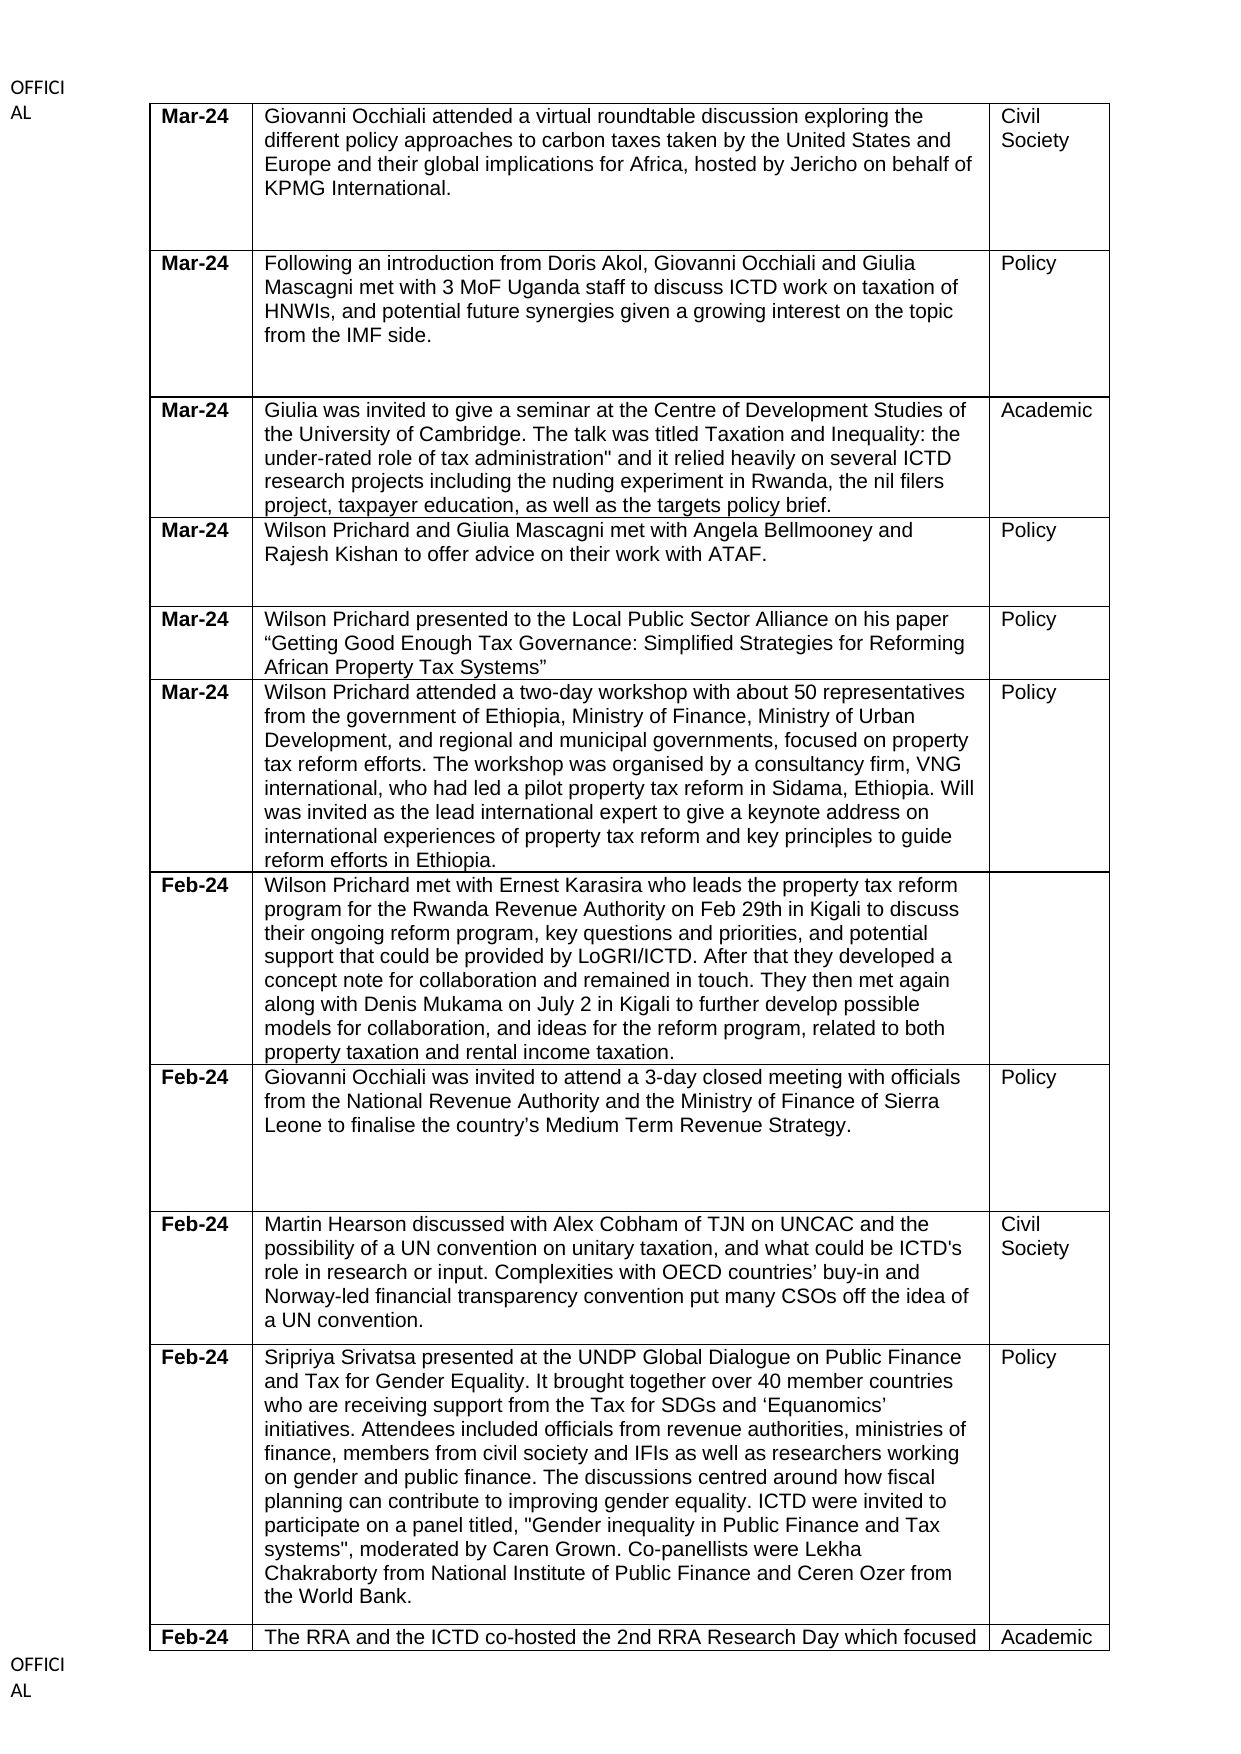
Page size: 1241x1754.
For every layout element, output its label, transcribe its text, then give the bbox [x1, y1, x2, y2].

table_cell Mar-24 [151, 607, 252, 679]
table_cell The RRA and the ICTD co-hosted the 2nd RRA Research Day which focused [253, 1625, 989, 1650]
table_cell Mar-24 [151, 104, 252, 249]
table_cell Mar-24 [151, 398, 252, 517]
table_cell Feb-24 [151, 1065, 252, 1211]
table_cell Wilson Prichard met with Ernest Karasira who leads the property tax reform program for the Rwanda Revenue Authority on Feb 29th in Kigali to discuss their ongoing reform program, key questions and priorities, and potential support that could be provided by LoGRI/ICTD. After that they developed a concept note for collaboration and remained in touch. They then met again along with Denis Mukama on July 2 in Kigali to further develop possible models for collaboration, and ideas for the reform program, related to both property taxation and rental income taxation. [253, 873, 989, 1064]
table_cell Following an introduction from Doris Akol, Giovanni Occhiali and Giulia Mascagni met with 3 MoF Uganda staff to discuss ICTD work on taxation of HNWIs, and potential future synergies given a growing interest on the topic from the IMF side. [253, 251, 989, 396]
table_cell Academic [990, 398, 1109, 517]
table_cell Giovanni Occhiali was invited to attend a 3-day closed meeting with officials from the National Revenue Authority and the Ministry of Finance of Sierra Leone to finalise the country’s Medium Term Revenue Strategy. [253, 1065, 989, 1211]
table_cell Wilson Prichard attended a two-day workshop with about 50 representatives from the government of Ethiopia, Ministry of Finance, Ministry of Urban Development, and regional and municipal governments, focused on property tax reform efforts. The workshop was organised by a consultancy firm, VNG international, who had led a pilot property tax reform in Sidama, Ethiopia. Will was invited as the lead international expert to give a keynote address on international experiences of property tax reform and key principles to guide reform efforts in Ethiopia. [253, 680, 989, 871]
table_cell Policy [990, 680, 1109, 871]
table_cell Sripriya Srivatsa presented at the UNDP Global Dialogue on Public Finance and Tax for Gender Equality. It brought together over 40 member countries who are receiving support from the Tax for SDGs and ‘Equanomics’ initiatives. Attendees included officials from revenue authorities, ministries of finance, members from civil society and IFIs as well as researchers working on gender and public finance. The discussions centred around how fiscal planning can contribute to improving gender equality. ICTD were invited to participate on a panel titled, "Gender inequality in Public Finance and Tax systems", moderated by Caren Grown. Co-panellists were Lekha Chakraborty from National Institute of Public Finance and Ceren Ozer from the World Bank. [253, 1345, 989, 1624]
table_cell Policy [990, 1345, 1109, 1624]
table_cell Civil Society [990, 1212, 1109, 1344]
table_cell [990, 873, 1109, 1064]
table_cell Martin Hearson discussed with Alex Cobham of TJN on UNCAC and the possibility of a UN convention on unitary taxation, and what could be ICTD's role in research or input. Complexities with OECD countries’ buy-in and Norway-led financial transparency convention put many CSOs off the idea of a UN convention. [253, 1212, 989, 1344]
table_cell Academic [990, 1625, 1109, 1650]
table_cell Wilson Prichard presented to the Local Public Sector Alliance on his paper “Getting Good Enough Tax Governance: Simplified Strategies for Reforming African Property Tax Systems” [253, 607, 989, 679]
table_cell Policy [990, 518, 1109, 606]
table_cell Feb-24 [151, 1625, 252, 1650]
table_cell Giulia was invited to give a seminar at the Centre of Development Studies of the University of Cambridge. The talk was titled Taxation and Inequality: the under-rated role of tax administration" and it relied heavily on several ICTD research projects including the nuding experiment in Rwanda, the nil filers project, taxpayer education, as well as the targets policy brief. [253, 398, 989, 517]
table_cell Wilson Prichard and Giulia Mascagni met with Angela Bellmooney and Rajesh Kishan to offer advice on their work with ATAF. [253, 518, 989, 606]
table_cell Policy [990, 607, 1109, 679]
table_cell Mar-24 [151, 251, 252, 396]
table_cell Feb-24 [151, 873, 252, 1064]
table_cell Policy [990, 251, 1109, 396]
table_cell Policy [990, 1065, 1109, 1211]
table_cell Civil Society [990, 104, 1109, 249]
table_cell Mar-24 [151, 680, 252, 871]
table_cell Mar-24 [151, 518, 252, 606]
table_cell Giovanni Occhiali attended a virtual roundtable discussion exploring the different policy approaches to carbon taxes taken by the United States and Europe and their global implications for Africa, hosted by Jericho on behalf of KPMG International. [253, 104, 989, 249]
table_cell Feb-24 [151, 1212, 252, 1344]
table_cell Feb-24 [151, 1345, 252, 1624]
